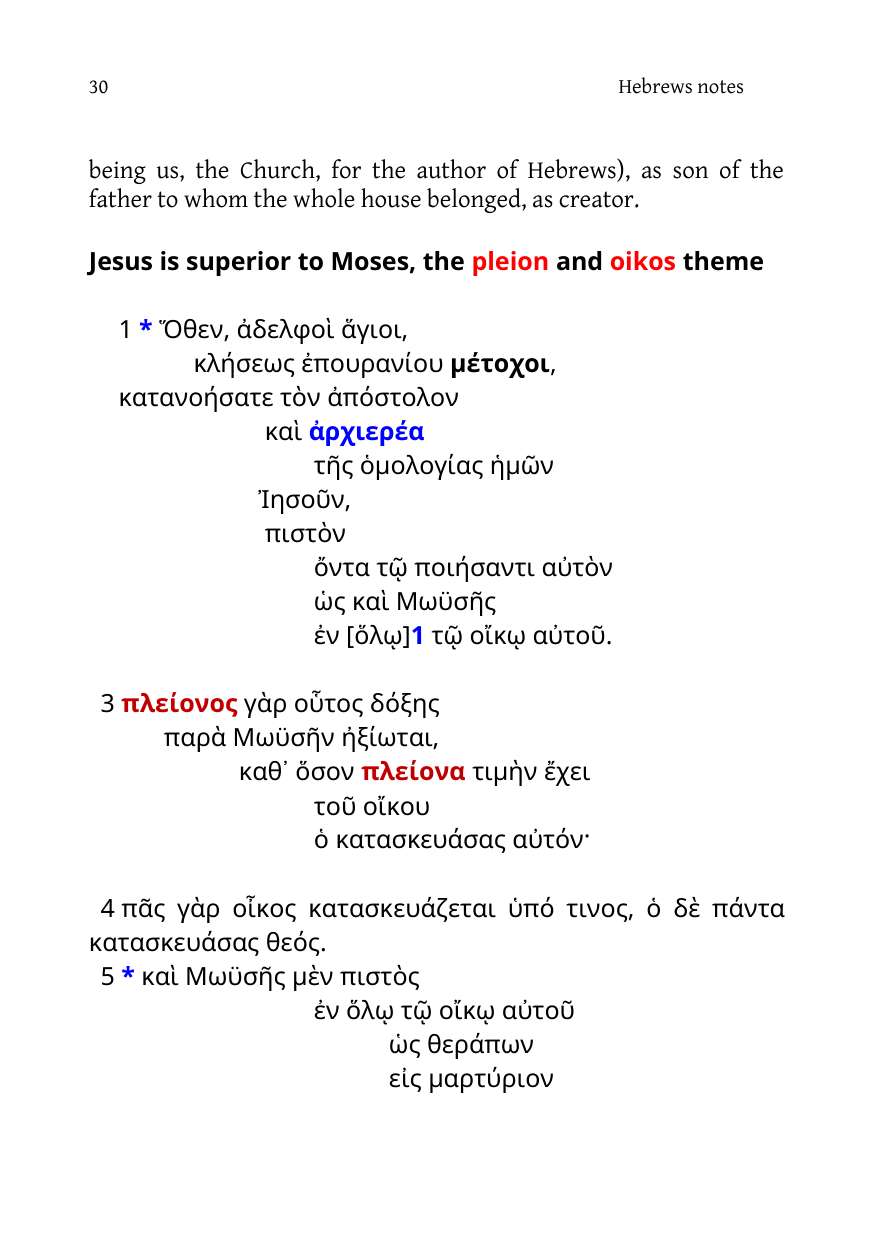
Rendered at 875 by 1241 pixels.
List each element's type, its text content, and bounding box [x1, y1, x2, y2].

text τοῦ οἴκου [239, 788, 785, 822]
text πιστὸν [239, 516, 785, 550]
text 5 * καὶ Μωϋσῆς μὲν πιστὸς [89, 958, 785, 992]
text τῆς ὁμολογίας ἡμῶν [239, 447, 785, 482]
text παρὰ Μωϋσῆν ἠξίωται, [89, 720, 785, 754]
text ἐν ὅλῳ τῷ οἴκῳ αὐτοῦ [239, 992, 785, 1027]
text 1 * Ὅθεν, ἀδελφοὶ ἅγιοι, [89, 311, 785, 345]
text ὡς καὶ Μωϋσῆς [314, 584, 785, 618]
text εἰς μαρτύριον [389, 1061, 785, 1095]
text Jesus is superior to Moses, the pleion and oikos theme [89, 243, 785, 277]
text being us, the Church, for the author of Hebrews), as son of the father to whom the whole house belonged, as creator. [89, 157, 785, 214]
text ἐν [ὅλῳ]1 τῷ οἴκῳ αὐτοῦ. [314, 618, 785, 652]
text 3 πλείονος γὰρ οὗτος δόξης [89, 686, 785, 720]
text ὄντα τῷ ποιήσαντι αὐτὸν [314, 550, 785, 584]
text κατανοήσατε τὸν ἀπόστολον [118, 379, 785, 413]
text καθ᾽ ὅσον πλείονα τιμὴν ἔχει [164, 754, 785, 788]
text ὁ κατασκευάσας αὐτόν· [314, 822, 785, 856]
text 4 πᾶς γὰρ οἶκος κατασκευάζεται ὑπό τινος, ὁ δὲ πάντα κατασκευάσας θεός. [89, 890, 785, 958]
text κλήσεως ἐπουρανίου μέτοχοι, [118, 345, 785, 379]
text ὡς θεράπων [314, 1027, 785, 1061]
text καὶ ἀρχιερέα [239, 413, 785, 447]
text Ἰησοῦν, [239, 482, 785, 516]
